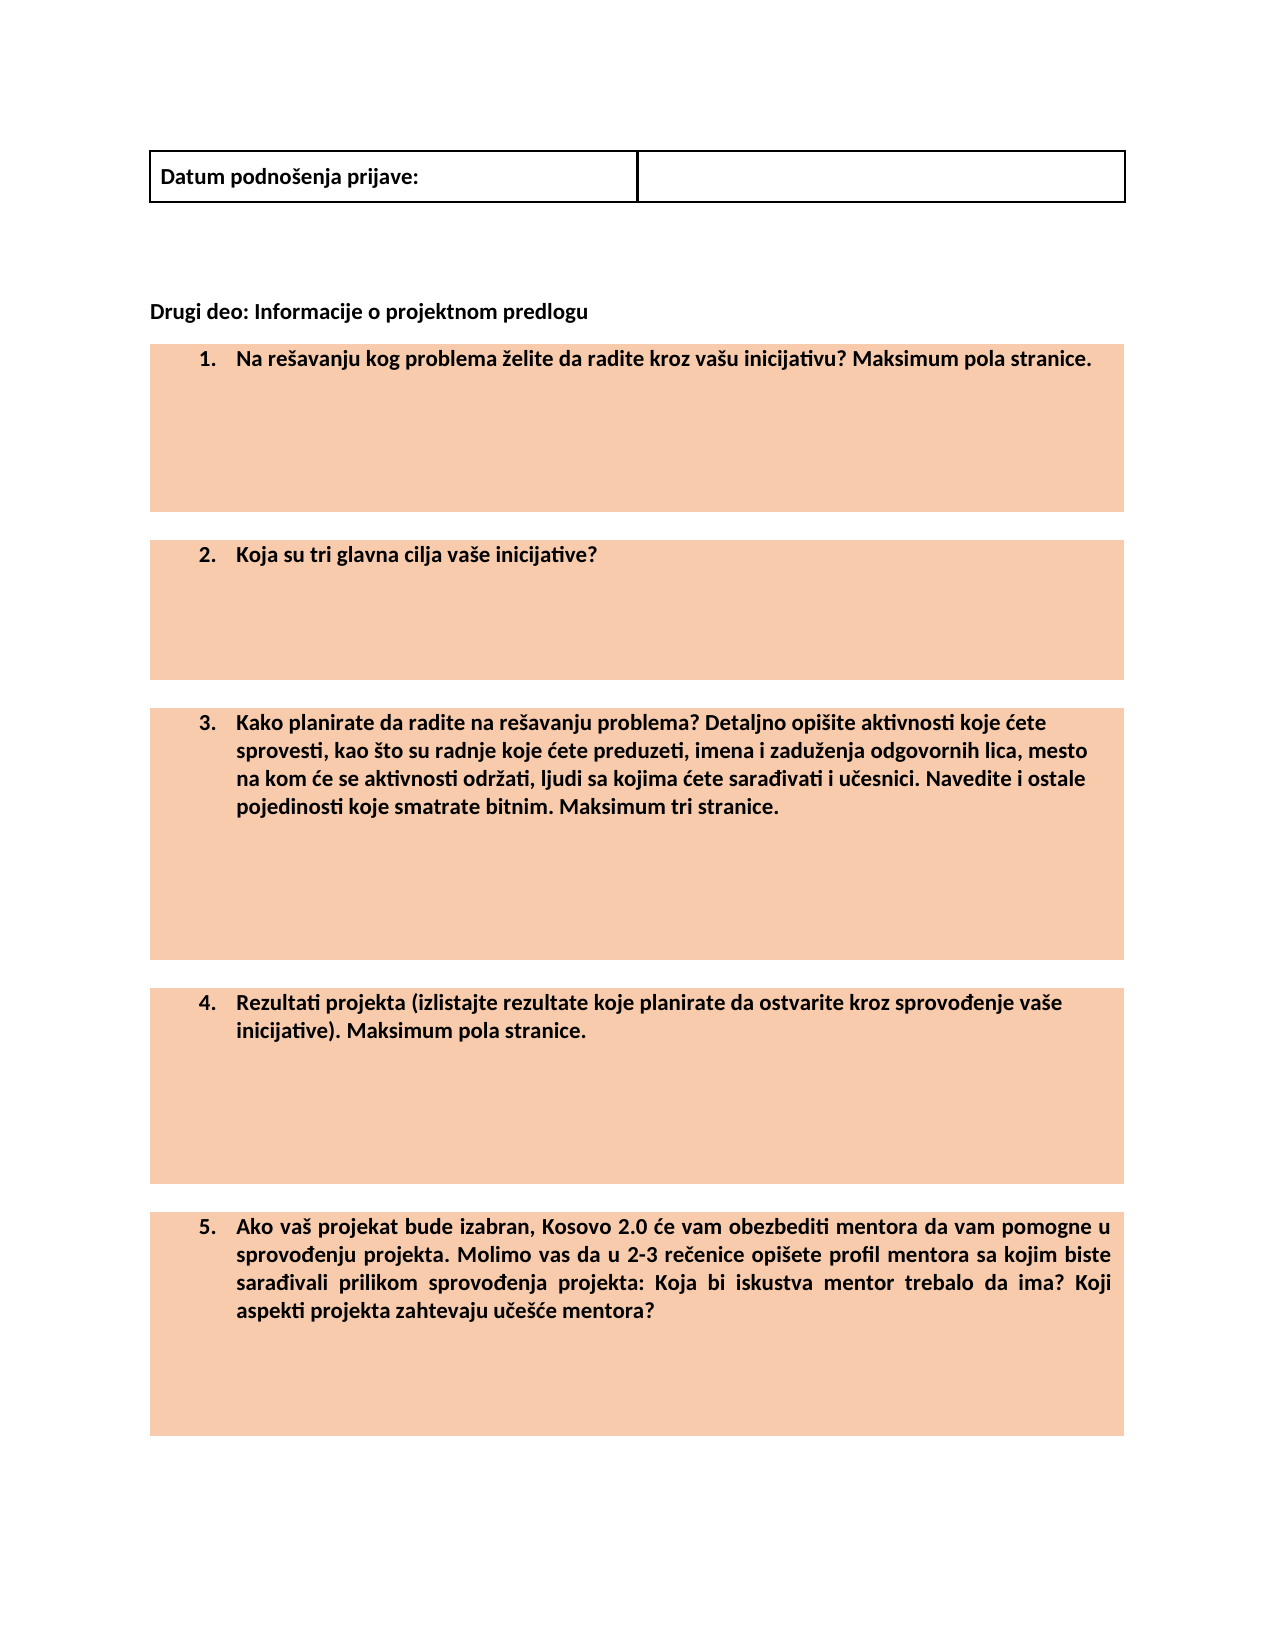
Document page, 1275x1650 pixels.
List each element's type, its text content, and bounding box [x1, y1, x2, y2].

table_cell [150, 960, 1124, 988]
table_cell Koja su tri glavna cilja vaše inicijative? [150, 540, 1124, 680]
table_cell Datum podnošenja prijave: [151, 152, 636, 201]
table_cell Kako planirate da radite na rešavanju problema? Detaljno opišite aktivnosti koje ćete sprovesti, kao što su radnje koje ćete preduzeti, imena i zaduženja odgovornih lica, mesto na kom će se aktivnosti održati, ljudi sa kojima ćete sarađivati i učesnici. Navedite i ostale pojedinosti koje smatrate bitnim. Maksimum tri stranice. [150, 708, 1124, 960]
table_header Na rešavanju kog problema želite da radite kroz vašu inicijativu? Maksimum pola stranice. [150, 344, 1124, 512]
table_cell [150, 512, 1124, 540]
table_cell Ako vaš projekat bude izabran, Kosovo 2.0 će vam obezbediti mentora da vam pomogne u sprovođenju projekta. Molimo vas da u 2-3 rečenice opišete profil mentora sa kojim biste sarađivali prilikom sprovođenja projekta: Koja bi iskustva mentor trebalo da ima? Koji aspekti projekta zahtevaju učešće mentora? [150, 1212, 1124, 1436]
table_cell [150, 1184, 1124, 1212]
table_cell [150, 680, 1124, 708]
text Drugi deo: Informacije o projektnom predlogu [150, 297, 1125, 325]
table_cell [639, 152, 1124, 201]
table_cell Rezultati projekta (izlistajte rezultate koje planirate da ostvarite kroz sprovođenje vaše inicijative). Maksimum pola stranice. [150, 988, 1124, 1184]
